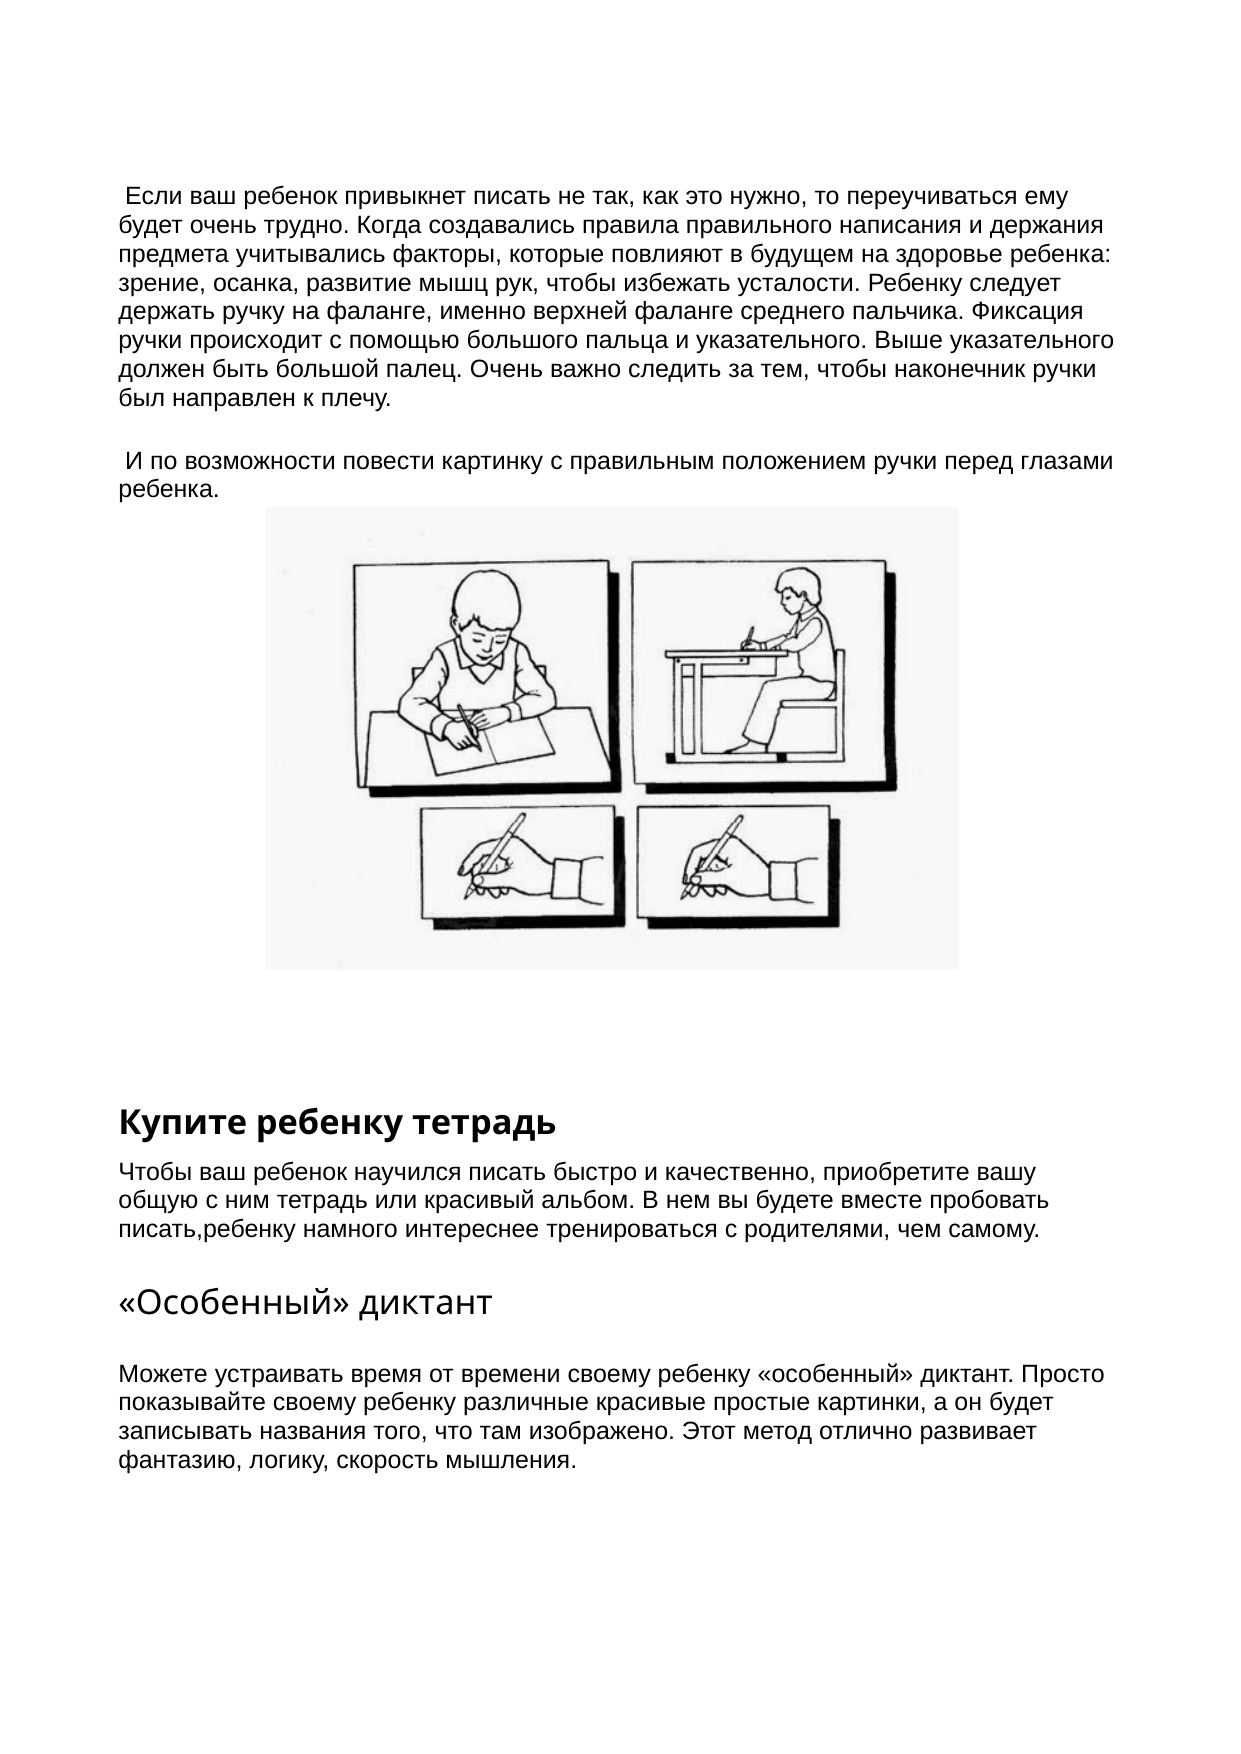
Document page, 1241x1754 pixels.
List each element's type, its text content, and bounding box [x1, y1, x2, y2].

text Чтобы ваш ребенок научился писать быстро и качественно, приобретите вашу общую с ним тетрадь или красивый альбом. В нем вы будете вместе пробовать писать,ребенку намного интереснее тренироваться с родителями, чем самому. [118, 1157, 1122, 1243]
picture [265, 507, 959, 970]
text И по возможности повести картинку с правильным положением ручки перед глазами ребенка. [118, 446, 1122, 503]
text Можете устраивать время от времени своему ребенку «особенный» диктант. Просто показывайте своему ребенку различные красивые простые картинки, а он будет записывать названия того, что там изображено. Этот метод отлично развивает фантазию, логику, скорость мышления. [118, 1358, 1122, 1473]
text «Особенный» диктант [118, 1277, 1122, 1324]
subtitle Купите ребенку тетрадь [118, 1097, 1122, 1144]
text Если ваш ребенок привыкнет писать не так, как это нужно, то переучиваться ему будет очень трудно. Когда создавались правила правильного написания и держания предмета учитывались факторы, которые повлияют в будущем на здоровье ребенка: зрение, осанка, развитие мышц рук, чтобы избежать усталости. Ребенку следует держать ручку на фаланге, именно верхней фаланге среднего пальчика. Фиксация ручки происходит с помощью большого пальца и указательного. Выше указательного должен быть большой палец. Очень важно следить за тем, чтобы наконечник ручки был направлен к плечу. [118, 181, 1122, 411]
